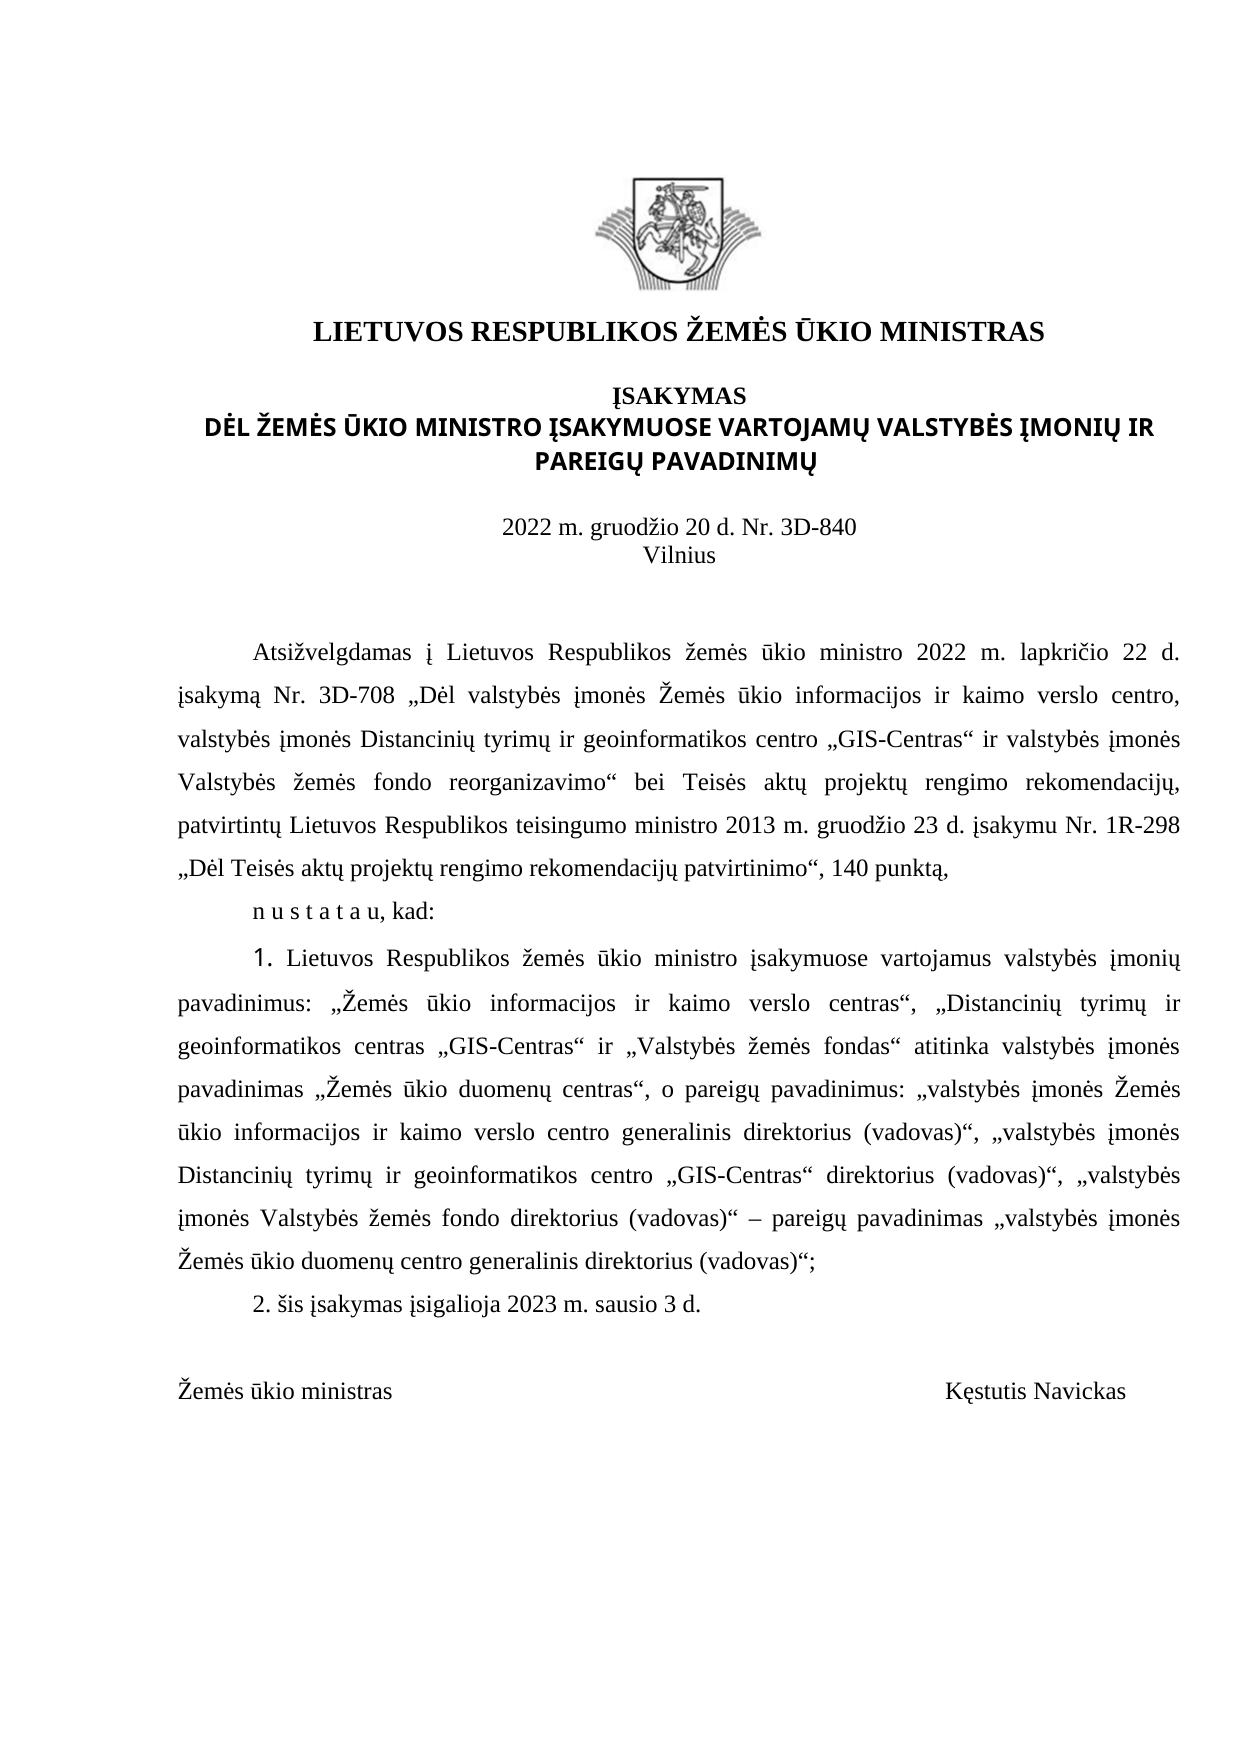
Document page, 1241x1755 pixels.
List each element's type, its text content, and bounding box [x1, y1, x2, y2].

text Vilnius [177, 541, 1181, 569]
text DĖL žemės ūkio ministro įsakymuose vartojamų valstybės įmonių ir pareigų pavadinimų [177, 409, 1181, 478]
text n u s t a t a u, kad: [177, 896, 1181, 925]
text 2022 m. gruodžio 20 d. Nr. 3D-840 [177, 512, 1181, 541]
text LIETUVOS RESPUBLIKOS ŽEMĖS ŪKIO MINISTRAS [177, 314, 1181, 347]
text Žemės ūkio ministras Kęstutis Navickas [177, 1376, 1181, 1404]
text 2. šis įsakymas įsigalioja 2023 m. sausio 3 d. [177, 1289, 1181, 1318]
text Atsižvelgdamas į Lietuvos Respublikos žemės ūkio ministro 2022 m. lapkričio 22 d. įsakymą Nr. 3D-708 „Dėl valstybės įmonės Žemės ūkio informacijos ir kaimo verslo centro, valstybės įmonės Distancinių tyrimų ir geoinformatikos centro „GIS-Centras“ ir valstybės įmonės Valstybės žemės fondo reorganizavimo“ bei Teisės aktų projektų rengimo rekomendacijų, patvirtintų Lietuvos Respublikos teisingumo ministro 2013 m. gruodžio 23 d. įsakymu Nr. 1R-298 „Dėl Teisės aktų projektų rengimo rekomendacijų patvirtinimo“, 140 punktą, [177, 637, 1181, 882]
text 1. Lietuvos Respublikos žemės ūkio ministro įsakymuose vartojamus valstybės įmonių pavadinimus: „Žemės ūkio informacijos ir kaimo verslo centras“, „Distancinių tyrimų ir geoinformatikos centras „GIS-Centras“ ir „Valstybės žemės fondas“ atitinka valstybės įmonės pavadinimas „Žemės ūkio duomenų centras“, o pareigų pavadinimus: „valstybės įmonės Žemės ūkio informacijos ir kaimo verslo centro generalinis direktorius (vadovas)“, „valstybės įmonės Distancinių tyrimų ir geoinformatikos centro „GIS-Centras“ direktorius (vadovas)“, „valstybės įmonės Valstybės žemės fondo direktorius (vadovas)“ – pareigų pavadinimas „valstybės įmonės Žemės ūkio duomenų centro generalinis direktorius (vadovas)“; [177, 939, 1181, 1275]
text ĮSAKYMAS [177, 381, 1181, 409]
